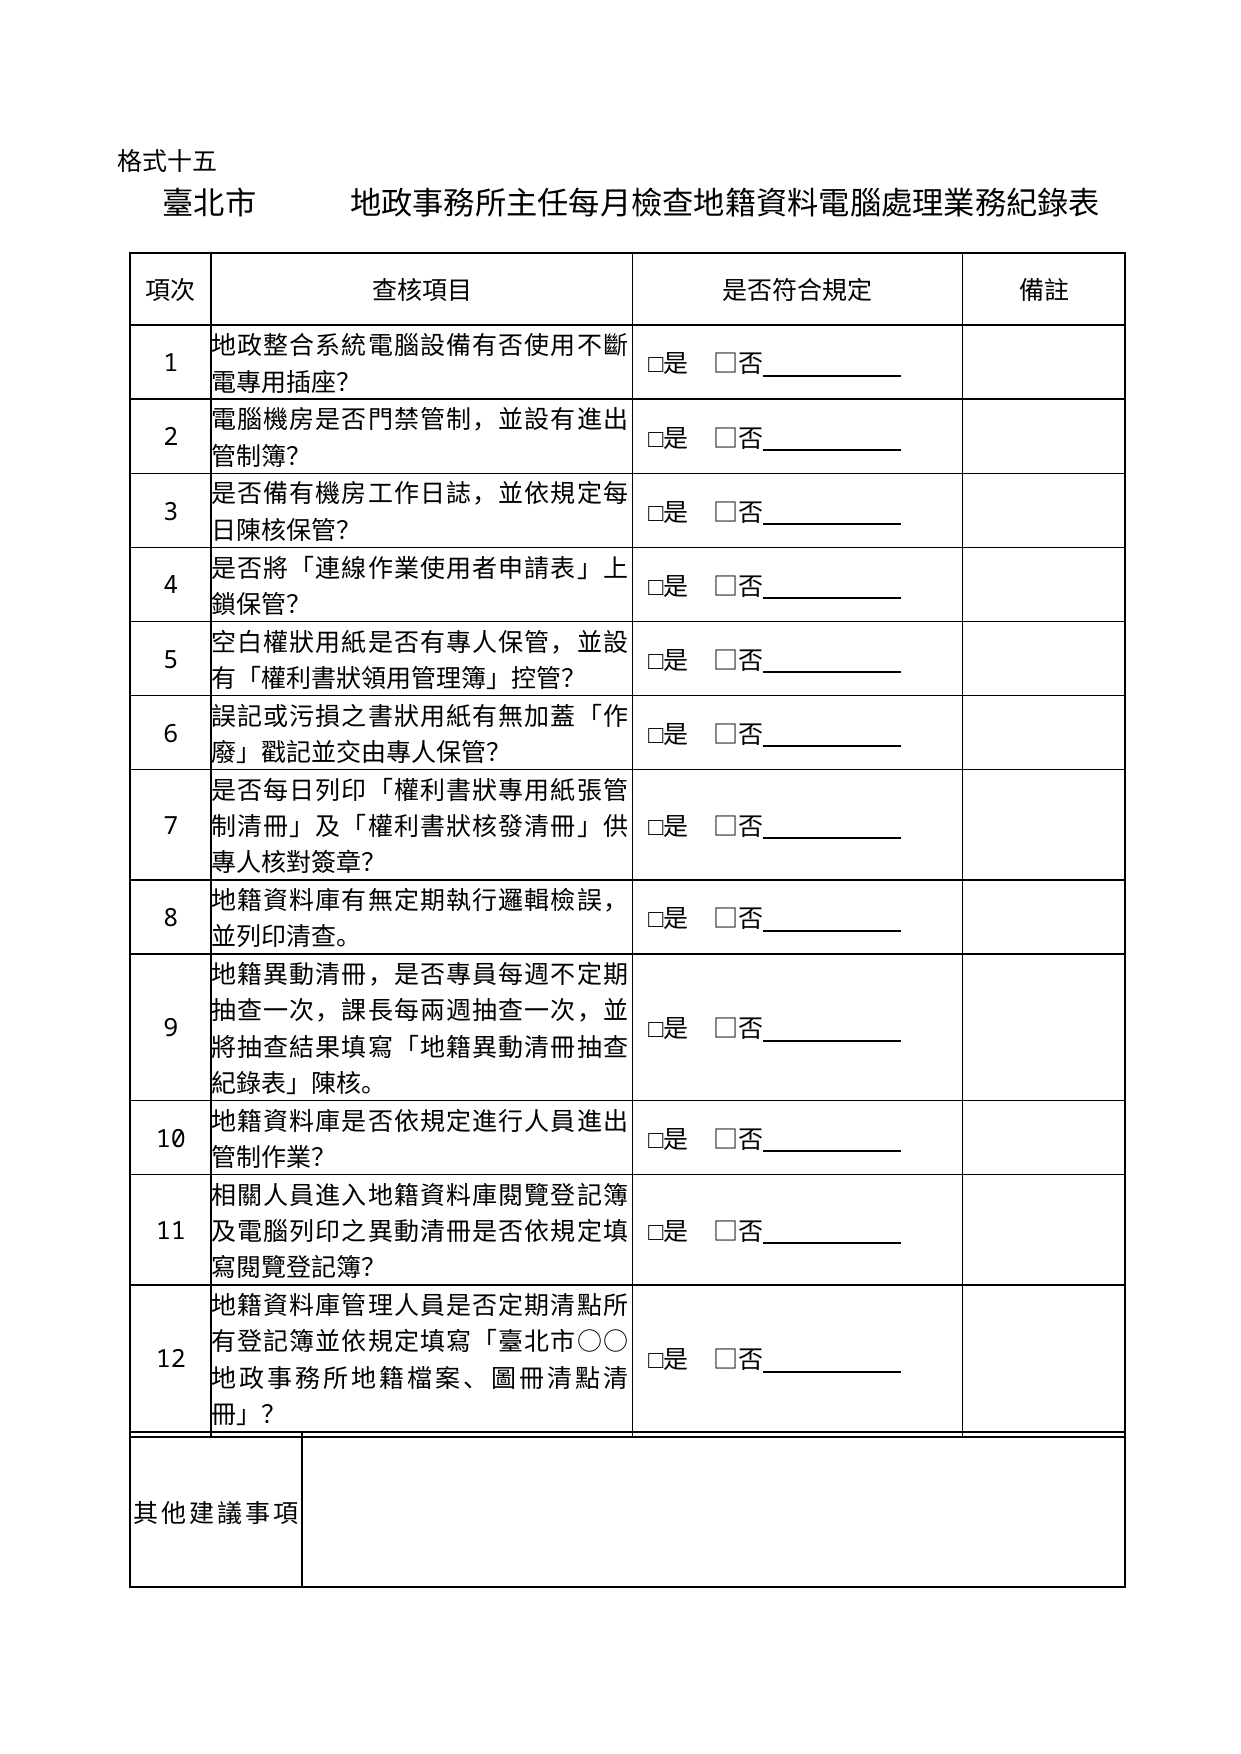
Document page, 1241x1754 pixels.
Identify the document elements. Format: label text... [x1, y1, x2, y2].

table_cell □是 □否 [633, 696, 962, 769]
table_header 查核項目 [212, 254, 632, 324]
table_cell □是 □否 [633, 1175, 962, 1284]
table_cell [963, 955, 1124, 1099]
table_cell 誤記或污損之書狀用紙有無加蓋「作廢」戳記並交由專人保管？ [212, 696, 632, 769]
table_cell □是 □否 [633, 400, 962, 472]
table_cell [963, 548, 1124, 621]
table_cell [963, 881, 1124, 953]
table_cell 2 [131, 400, 210, 472]
table_cell [303, 1438, 1124, 1586]
table_cell [963, 696, 1124, 769]
table_header 備註 [963, 254, 1124, 324]
table_cell 地籍資料庫有無定期執行邏輯檢誤，並列印清查。 [212, 881, 632, 953]
table_cell 地政整合系統電腦設備有否使用不斷電專用插座？ [212, 326, 632, 398]
table_cell 地籍異動清冊，是否專員每週不定期抽查一次，課長每兩週抽查一次，並將抽查結果填寫「地籍異動清冊抽查紀錄表」陳核。 [212, 955, 632, 1099]
table_cell 地籍資料庫管理人員是否定期清點所有登記簿並依規定填寫「臺北市○○地政事務所地籍檔案、圖冊清點清冊」？ [212, 1286, 632, 1431]
table_cell 7 [131, 770, 210, 879]
table_cell 9 [131, 955, 210, 1099]
table_header 項次 [131, 254, 210, 324]
table_cell 12 [131, 1286, 210, 1431]
table_cell [963, 474, 1124, 546]
table_cell [963, 400, 1124, 472]
table_cell 是否每日列印「權利書狀專用紙張管制清冊」及「權利書狀核發清冊」供專人核對簽章？ [212, 770, 632, 879]
table_cell □是 □否 [633, 1101, 962, 1174]
table_cell □是 □否 [633, 474, 962, 546]
table_cell 1 [131, 326, 210, 398]
table_cell 相關人員進入地籍資料庫閱覽登記簿及電腦列印之異動清冊是否依規定填寫閱覽登記簿？ [212, 1175, 632, 1284]
table_cell 6 [131, 696, 210, 769]
table_cell 4 [131, 548, 210, 621]
text 格式十五 [117, 142, 1144, 178]
table_cell 3 [131, 474, 210, 546]
table_cell [963, 326, 1124, 398]
table_cell □是 □否 [633, 955, 962, 1099]
table_cell 電腦機房是否門禁管制，並設有進出管制簿？ [212, 400, 632, 472]
table_cell 11 [131, 1175, 210, 1284]
table_cell [963, 622, 1124, 694]
table_cell 空白權狀用紙是否有專人保管，並設有「權利書狀領用管理簿」控管？ [212, 622, 632, 694]
table_cell □是 □否 [633, 770, 962, 879]
table_cell 其他建議事項 [131, 1438, 301, 1586]
table_cell □是 □否 [633, 622, 962, 694]
table_cell 是否將「連線作業使用者申請表」上鎖保管？ [212, 548, 632, 621]
table_cell [963, 1101, 1124, 1174]
table_cell [963, 1286, 1124, 1431]
table_cell 8 [131, 881, 210, 953]
table_cell □是 □否 [633, 548, 962, 621]
table_cell [963, 770, 1124, 879]
table_cell 10 [131, 1101, 210, 1174]
table_cell 5 [131, 622, 210, 694]
table_cell [963, 1175, 1124, 1284]
table_cell 是否備有機房工作日誌，並依規定每日陳核保管？ [212, 474, 632, 546]
table_cell □是 □否 [633, 1286, 962, 1431]
table_cell 地籍資料庫是否依規定進行人員進出管制作業？ [212, 1101, 632, 1174]
table_cell □是 □否 [633, 326, 962, 398]
text 臺北市 地政事務所主任每月檢查地籍資料電腦處理業務紀錄表 [117, 178, 1144, 223]
table_cell □是 □否 [633, 881, 962, 953]
table_header 是否符合規定 [633, 254, 962, 324]
